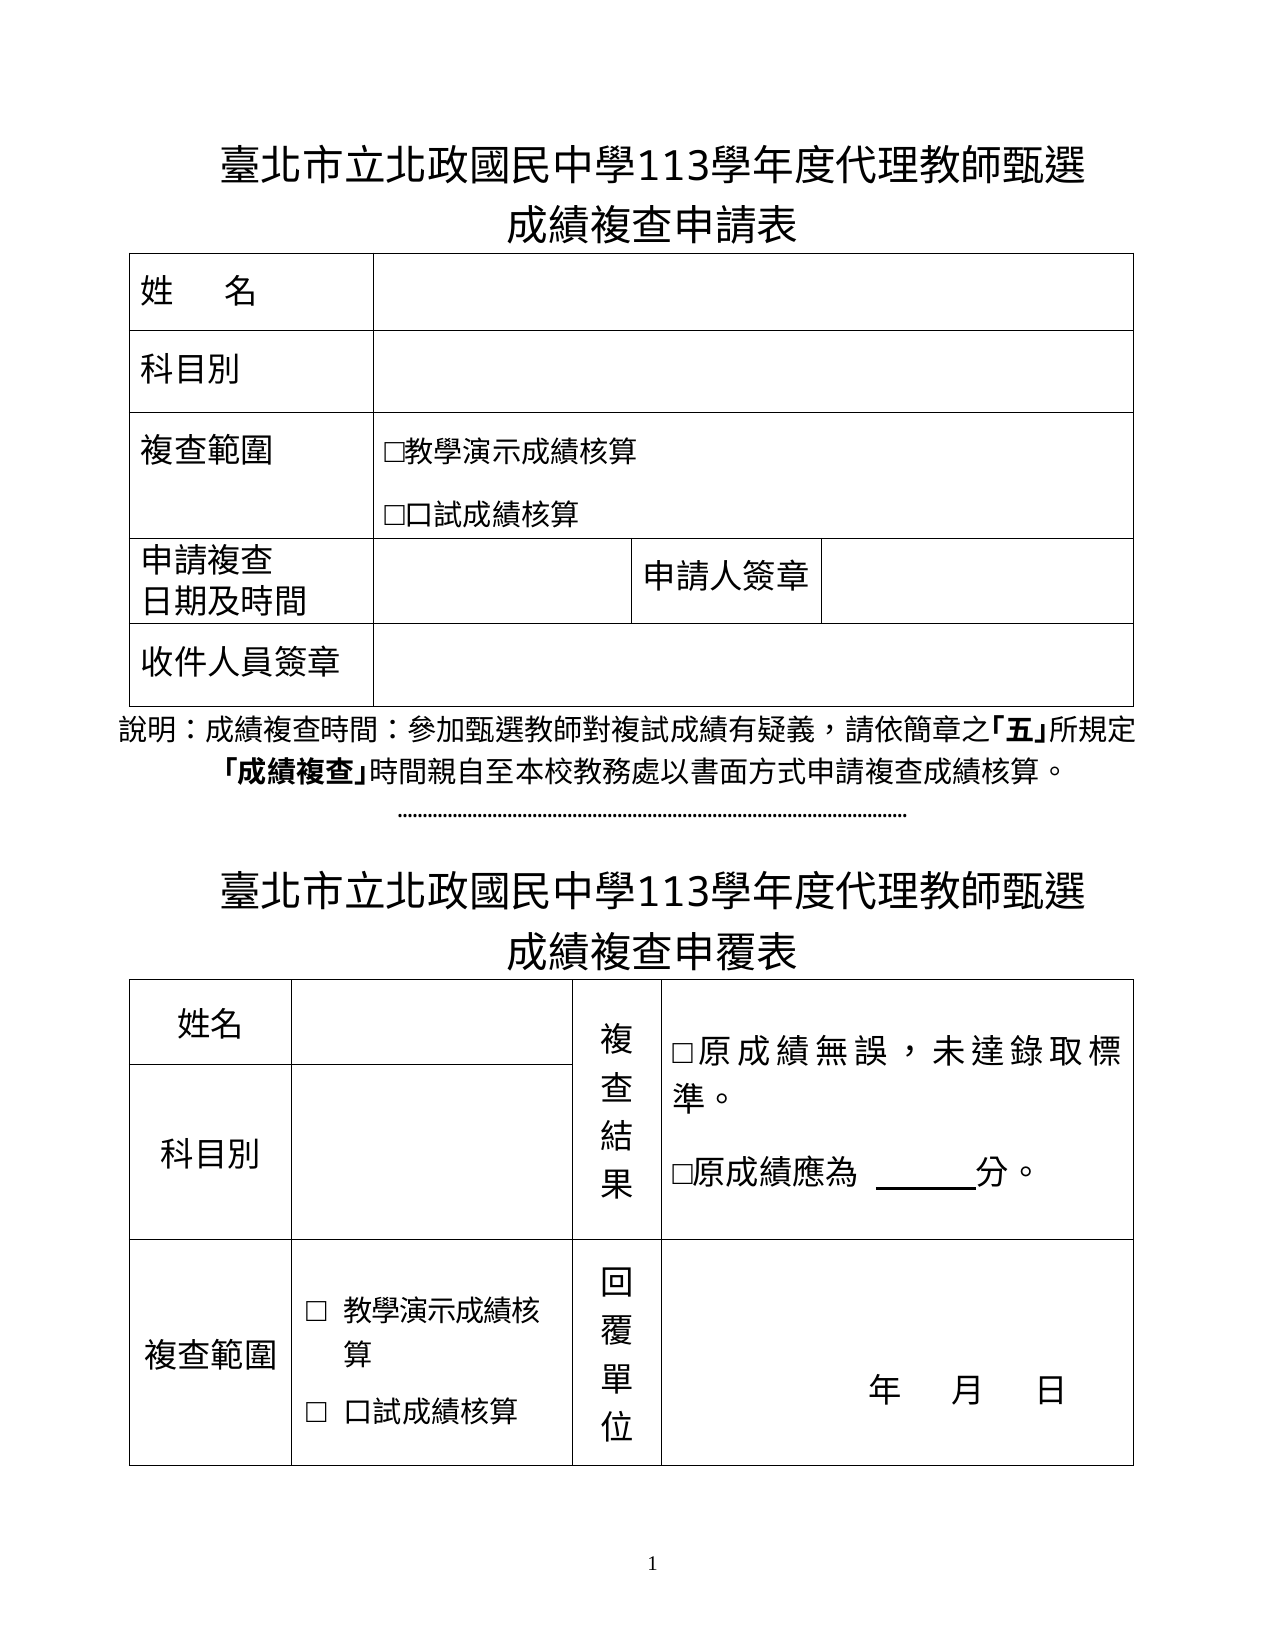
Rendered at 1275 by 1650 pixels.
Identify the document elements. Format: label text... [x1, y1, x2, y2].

table_header 姓 名 [130, 254, 373, 330]
table_header [292, 980, 572, 1064]
text 說明：成績複查時間：參加甄選教師對複試成績有疑義，請依簡章之｢五｣所規定 [118, 707, 1186, 749]
table_cell 回覆單位 [573, 1240, 661, 1465]
text 臺北市立北政國民中學113學年度代理教師甄選 [118, 858, 1186, 919]
table_cell [374, 539, 631, 623]
table_cell 複查範圍 [130, 413, 373, 538]
table_cell [292, 1065, 572, 1239]
text ｢成績複查｣時間親自至本校教務處以書面方式申請複查成績核算。 [118, 749, 1186, 790]
table_cell [374, 624, 1133, 706]
table_cell [822, 539, 1133, 623]
table_cell 申請人簽章 [632, 539, 821, 623]
table_cell 科目別 [130, 1065, 291, 1239]
table_cell 年 月 日 [662, 1240, 1133, 1465]
table_header □原成績無誤，未達錄取標準。 □原成績應為 分。 [662, 980, 1133, 1239]
table_cell 收件人員簽章 [130, 624, 373, 706]
table_cell 科目別 [130, 331, 373, 412]
text 成績複查申覆表 [118, 919, 1186, 979]
text 臺北市立北政國民中學113學年度代理教師甄選 [118, 132, 1186, 192]
text ………………………………………………………………………………………… [118, 790, 1186, 824]
table_cell [374, 331, 1133, 412]
text 成績複查申請表 [118, 192, 1186, 253]
table_cell 教學演示成績核算 口試成績核算 [292, 1240, 572, 1465]
table_header 複查結果 [573, 980, 661, 1239]
table_cell 申請複查 日期及時間 [130, 539, 373, 623]
table_cell □教學演示成績核算 □口試成績核算 [374, 413, 1133, 538]
table_header [374, 254, 1133, 330]
table_cell 複查範圍 [130, 1240, 291, 1465]
table_header 姓名 [130, 980, 291, 1064]
